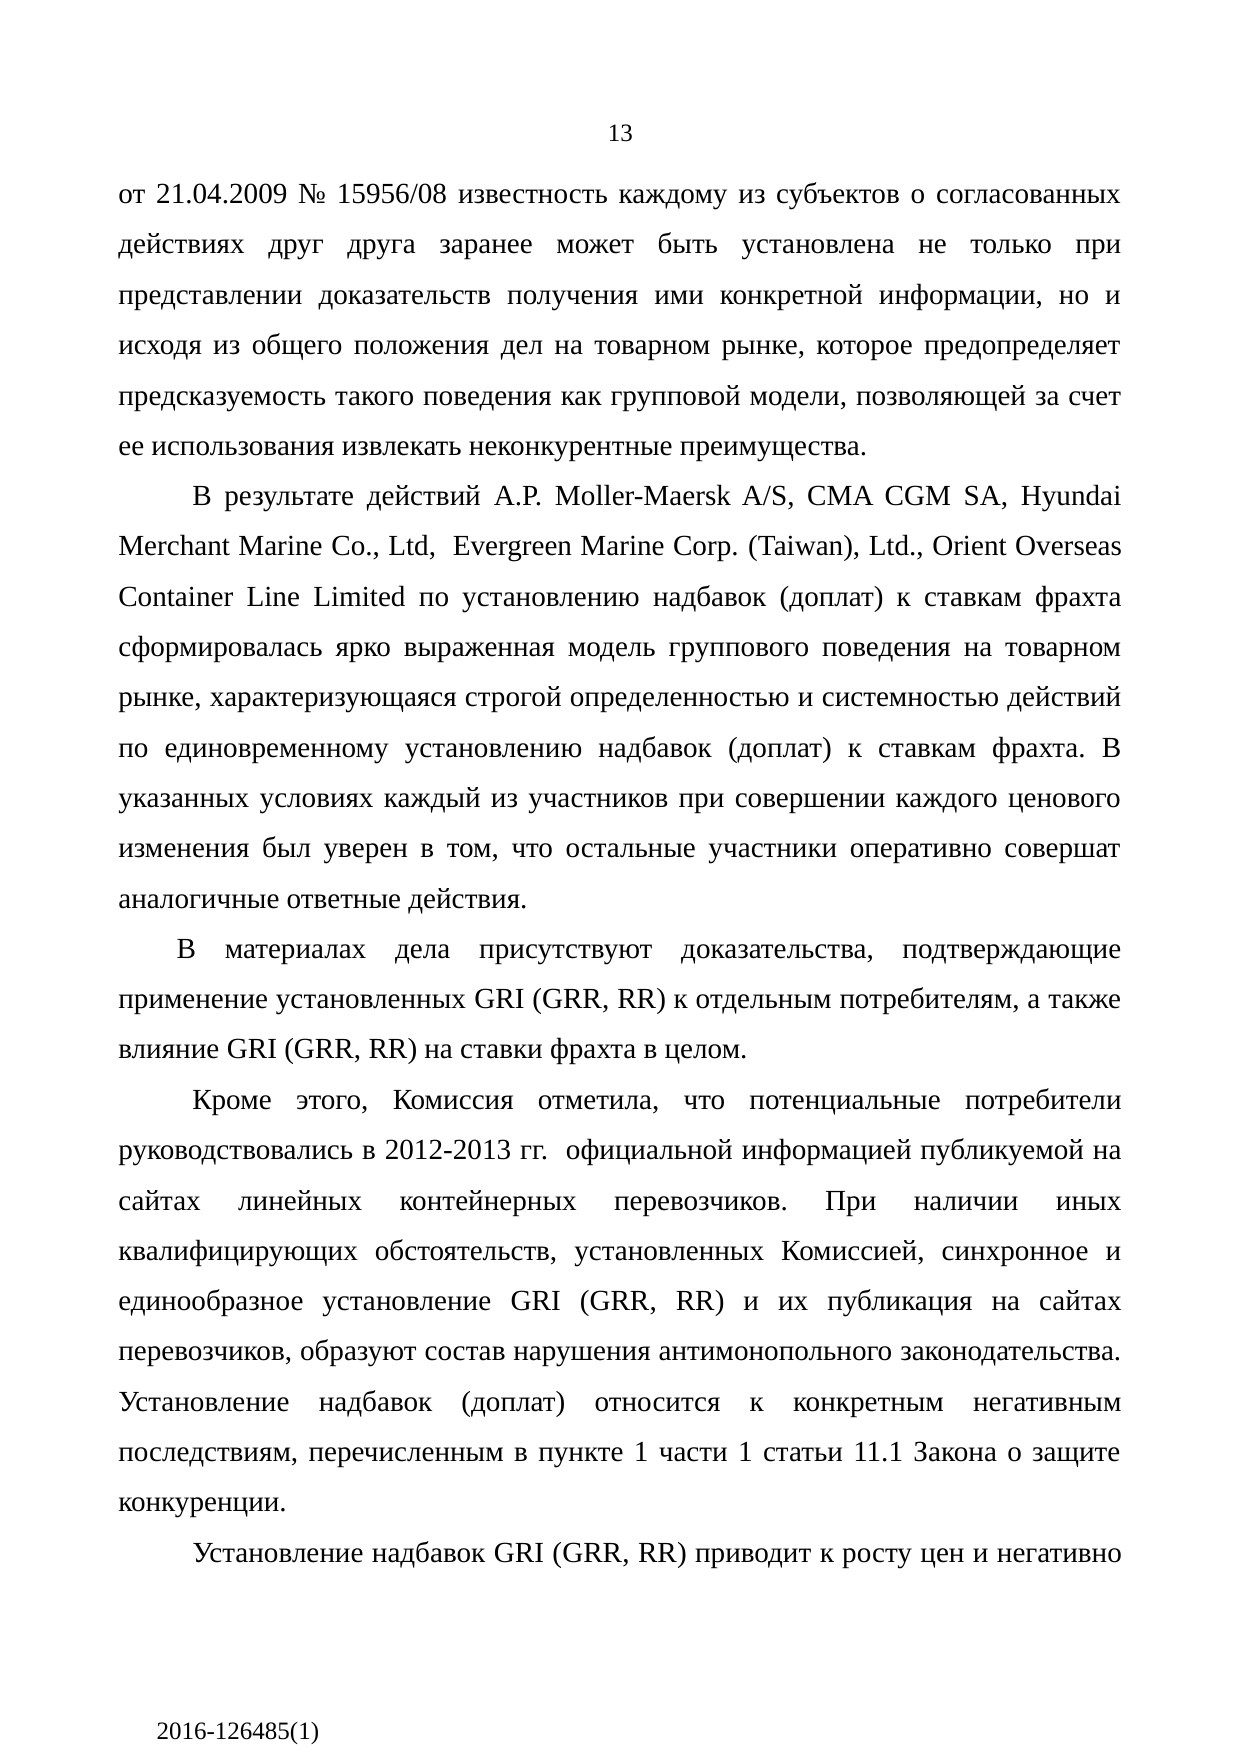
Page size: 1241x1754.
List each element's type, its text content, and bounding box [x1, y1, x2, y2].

text Установление надбавок GRI (GRR, RR) приводит к росту цен и негативно [118, 1535, 1122, 1568]
text от 21.04.2009 № 15956/08 известность каждому из субъектов о согласованных действиях друг друга заранее может быть установлена не только при представлении доказательств получения ими конкретной информации, но и исходя из общего положения дел на товарном рынке, которое предопределяет предсказуемость такого поведения как групповой модели, позволяющей за счет ее использования извлекать неконкурентные преимущества. [118, 176, 1122, 461]
text Кроме этого, Комиссия отметила, что потенциальные потребители руководствовались в 2012-2013 гг. официальной информацией публикуемой на сайтах линейных контейнерных перевозчиков. При наличии иных квалифицирующих обстоятельств, установленных Комиссией, синхронное и единообразное установление GRI (GRR, RR) и их публикация на сайтах перевозчиков, образуют состав нарушения антимонопольного законодательства. Установление надбавок (доплат) относится к конкретным негативным последствиям, перечисленным в пункте 1 части 1 статьи 11.1 Закона о защите конкуренции. [118, 1082, 1122, 1518]
text В результате действий A.P. Moller-Maersk A/S, CMA CGM SA, Hyundai Merchant Marine Со., Ltd, Evergreen Marine Corp. (Taiwan), Ltd., Orient Overseas Container Line Limited по установлению надбавок (доплат) к ставкам фрахта сформировалась ярко выраженная модель группового поведения на товарном рынке, характеризующаяся строгой определенностью и системностью действий по единовременному установлению надбавок (доплат) к ставкам фрахта. В указанных условиях каждый из участников при совершении каждого ценового изменения был уверен в том, что остальные участники оперативно совершат аналогичные ответные действия. [118, 478, 1122, 914]
text В материалах дела присутствуют доказательства, подтверждающие применение установленных GRI (GRR, RR) к отдельным потребителям, а также влияние GRI (GRR, RR) на ставки фрахта в целом. [118, 931, 1122, 1065]
